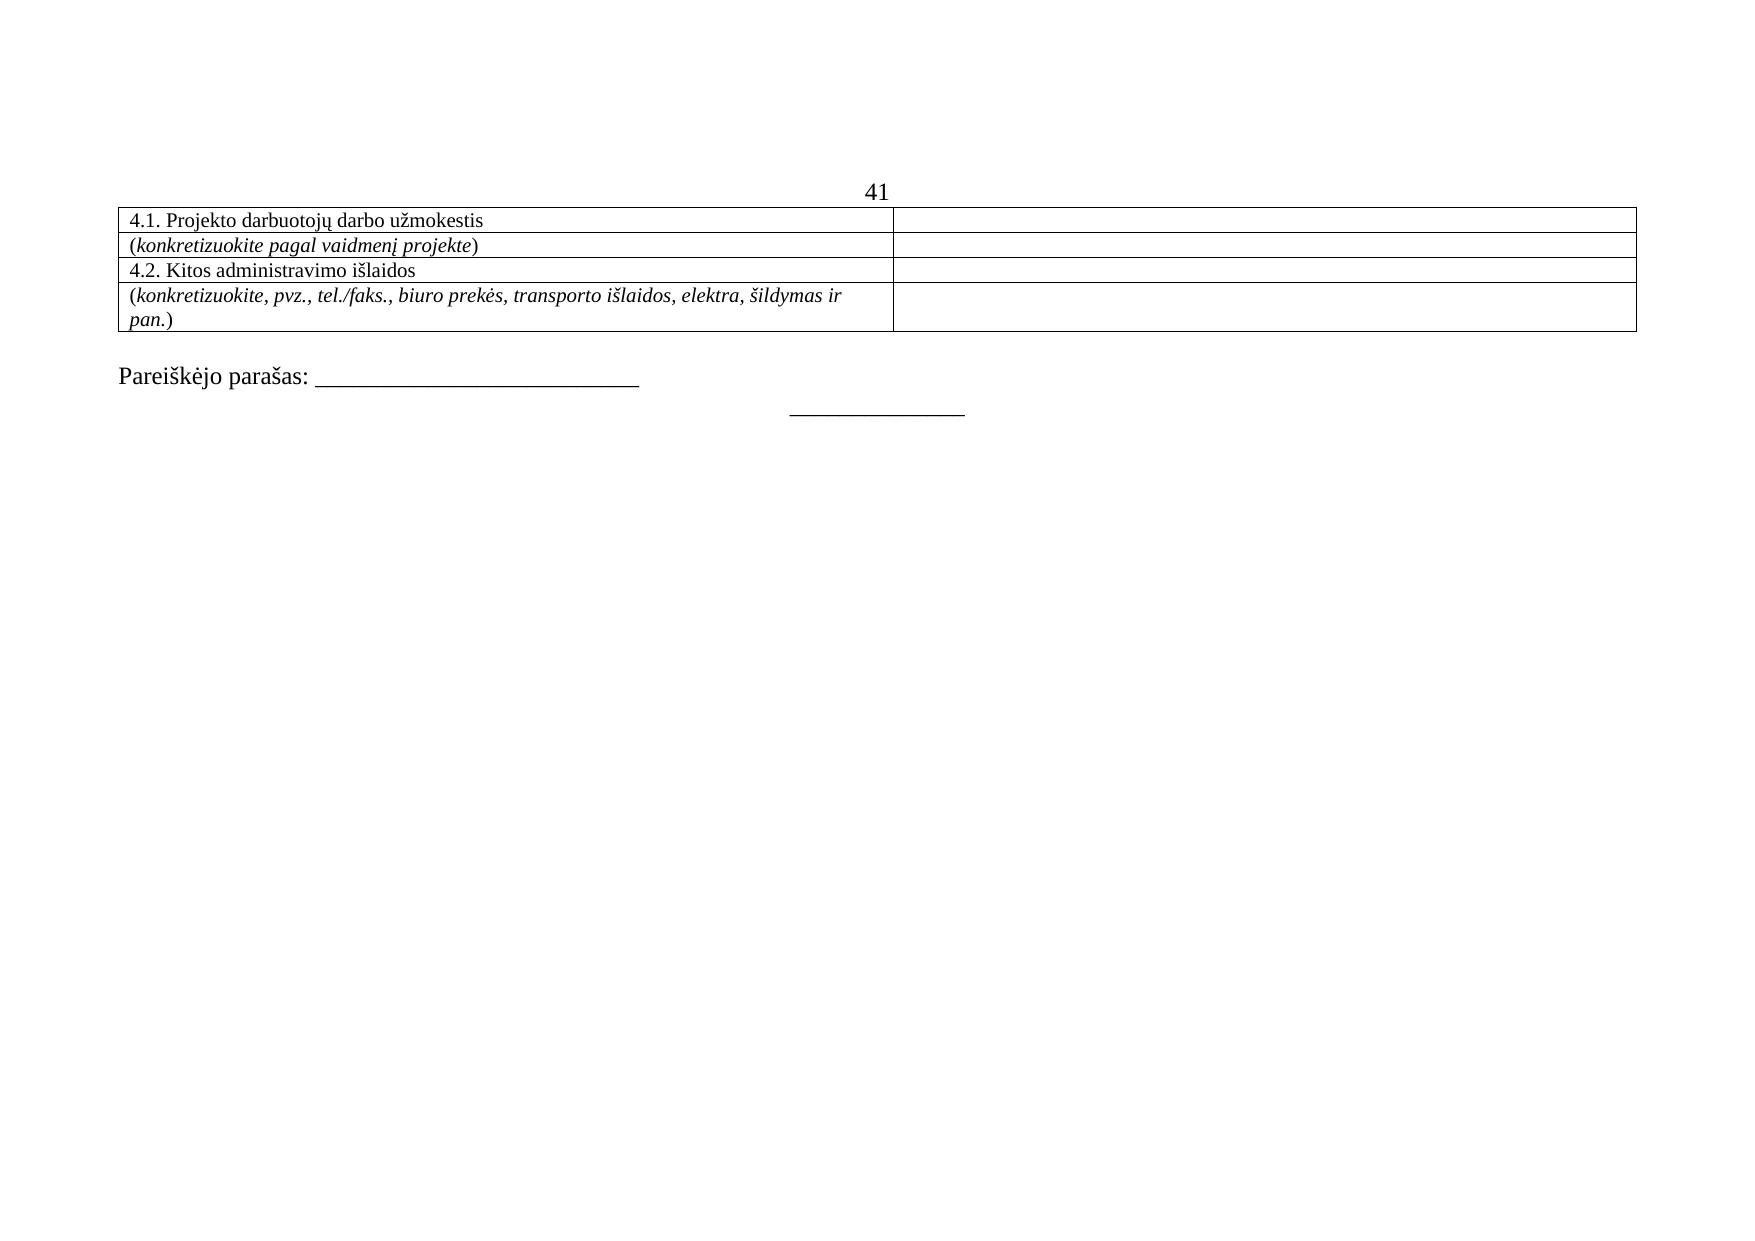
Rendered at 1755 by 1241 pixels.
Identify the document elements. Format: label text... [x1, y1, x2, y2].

table_cell [894, 258, 1636, 282]
table_cell (konkretizuokite, pvz., tel./faks., biuro prekės, transporto išlaidos, elektra, šildymas ir pan.) [119, 283, 893, 331]
table_cell [894, 283, 1636, 331]
text ______________ [118, 390, 1636, 418]
table_cell 4.2. Kitos administravimo išlaidos [119, 258, 893, 282]
table_cell [894, 233, 1636, 257]
table_cell [894, 208, 1636, 232]
table_cell (konkretizuokite pagal vaidmenį projekte) [119, 233, 893, 257]
text Pareiškėjo parašas: [118, 361, 1636, 390]
table_cell 4.1. Projekto darbuotojų darbo užmokestis [119, 208, 893, 232]
